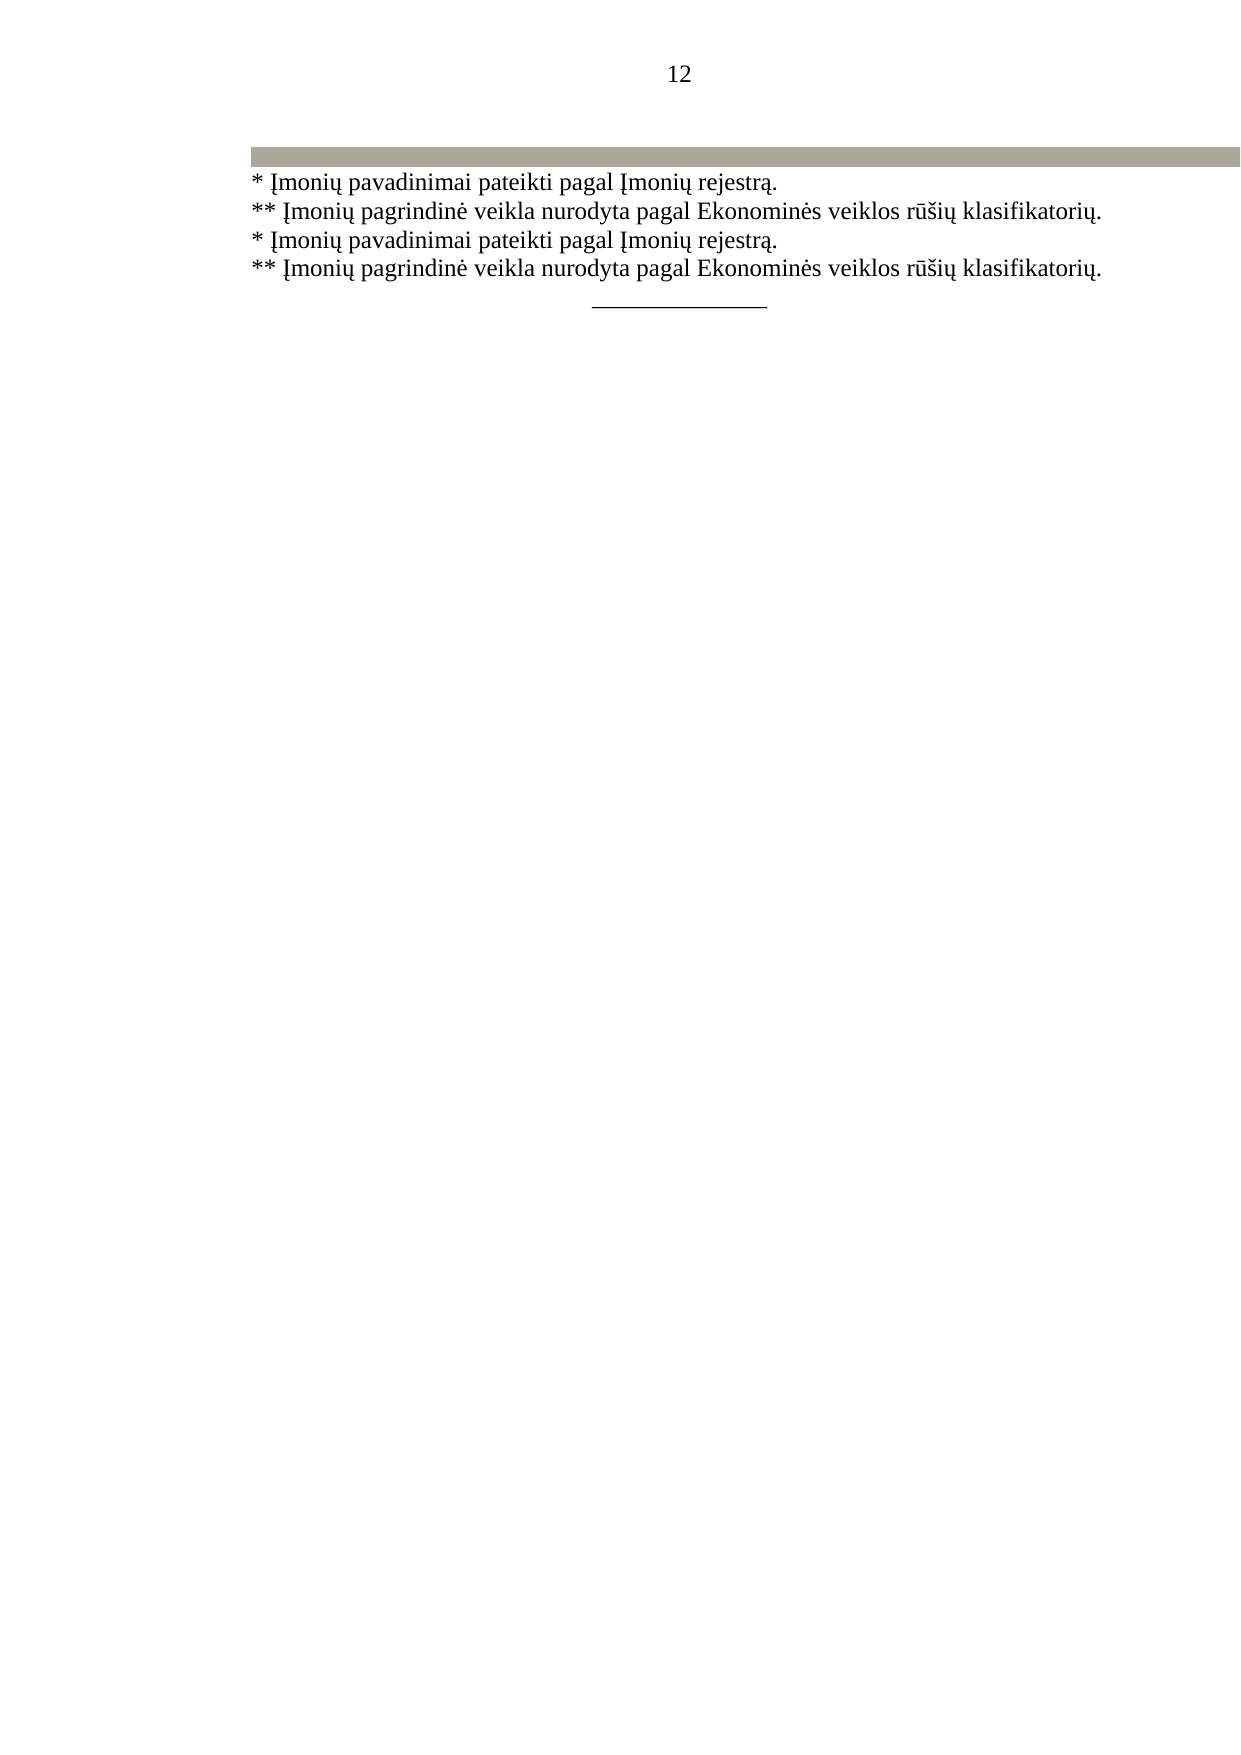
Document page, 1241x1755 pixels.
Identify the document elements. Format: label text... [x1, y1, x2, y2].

text * Įmonių pavadinimai pateikti pagal Įmonių rejestrą. [177, 225, 1181, 253]
text ** Įmonių pagrindinė veikla nurodyta pagal Ekonominės veiklos rūšių klasifikatorių. [177, 196, 1181, 225]
text ______________ [177, 282, 1181, 311]
text * Įmonių pavadinimai pateikti pagal Įmonių rejestrą. [177, 167, 1181, 196]
text ** Įmonių pagrindinė veikla nurodyta pagal Ekonominės veiklos rūšių klasifikatorių. [177, 253, 1181, 282]
